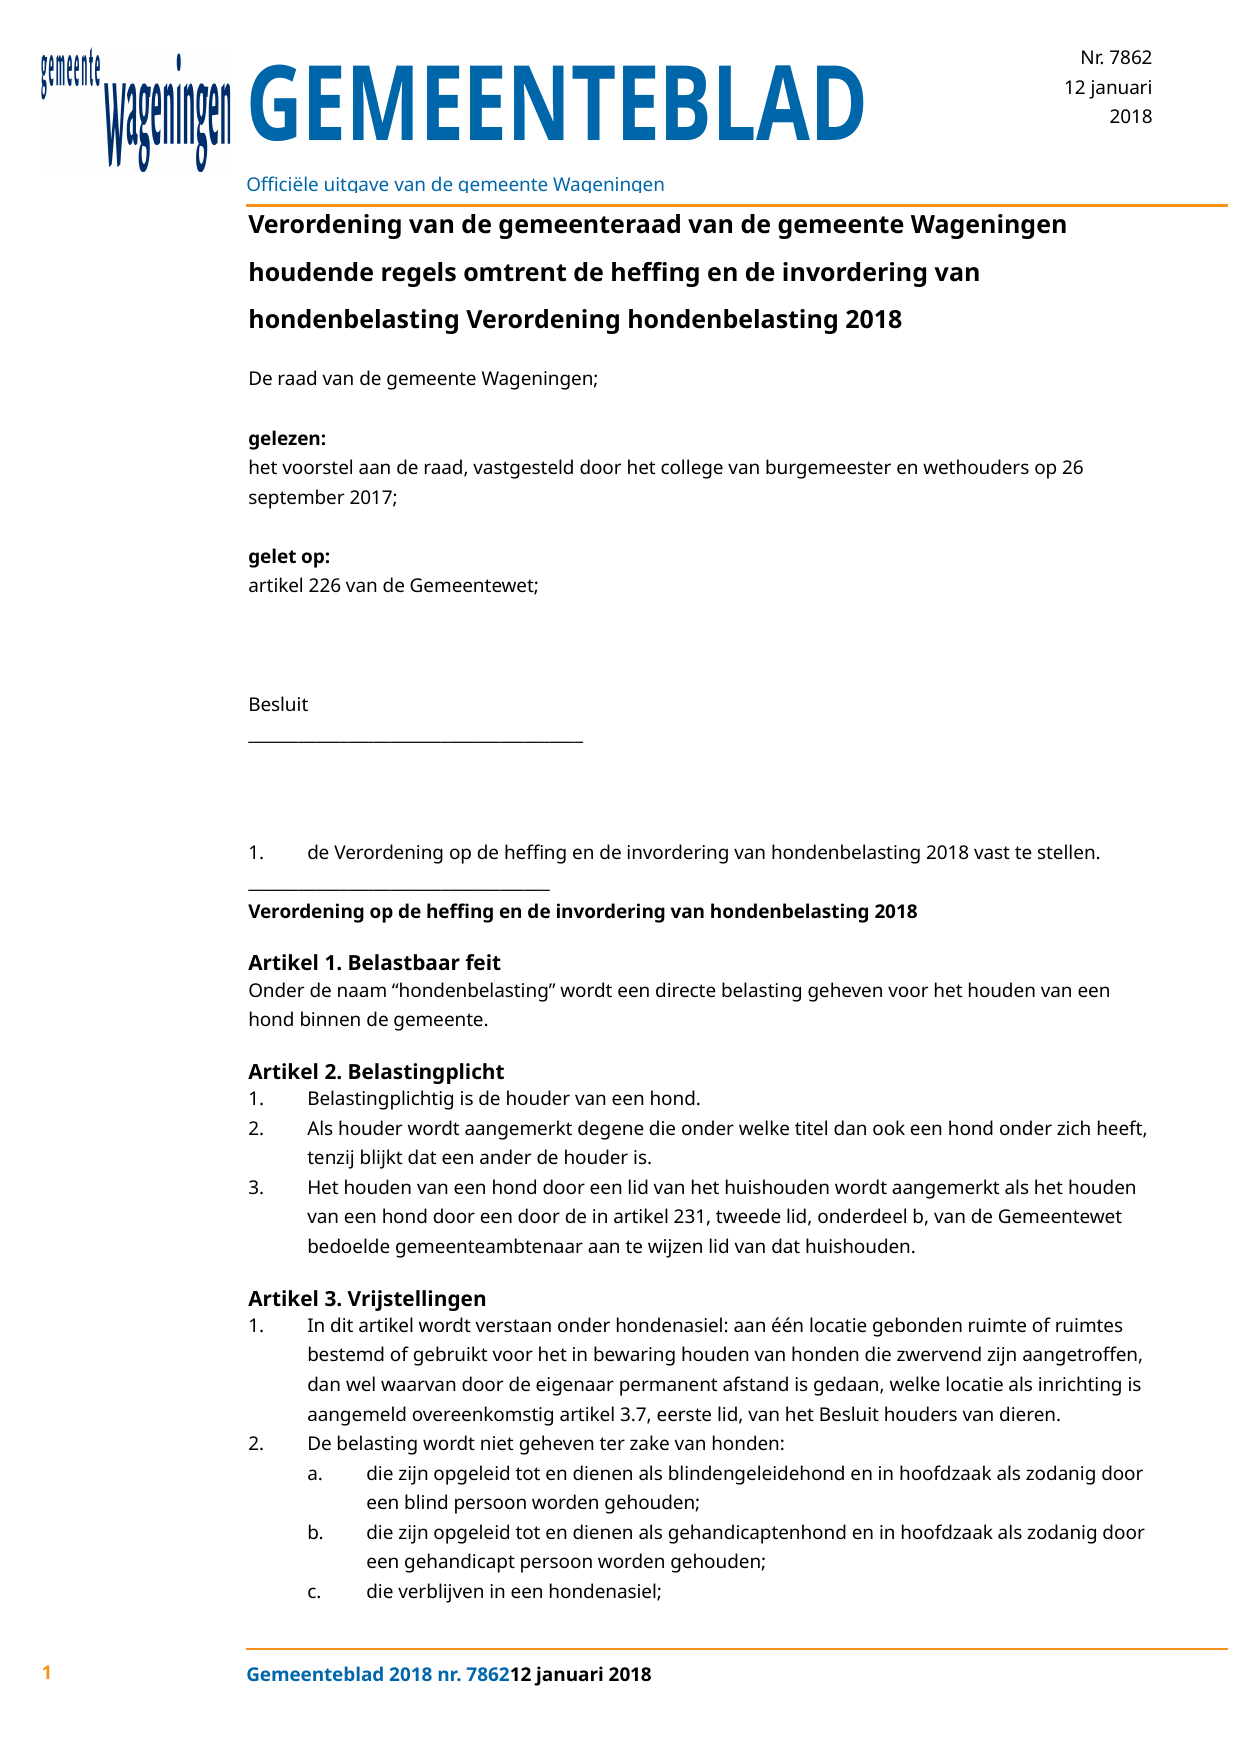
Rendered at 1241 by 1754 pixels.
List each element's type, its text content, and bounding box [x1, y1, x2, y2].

list die verblijven in een hondenasiel; [307, 1578, 1152, 1604]
text Verordening van de gemeenteraad van de gemeente Wageningen houdende regels omtrent de heffing en de invordering van hondenbelasting Verordening hondenbelasting 2018 [248, 207, 1152, 336]
text Artikel 1. Belastbaar feit [248, 948, 1152, 977]
text ____________________________________ [248, 868, 1152, 894]
text Besluit [248, 691, 1152, 717]
picture [41, 47, 231, 172]
text Artikel 3. Vrijstellingen [248, 1284, 1152, 1312]
text De raad van de gemeente Wageningen; [248, 366, 1152, 391]
text gelet op: [248, 543, 1152, 569]
text ________________________________________ [248, 721, 1152, 746]
list die zijn opgeleid tot en dienen als blindengeleidehond en in hoofdzaak als zodanig door een blind persoon worden gehouden; [307, 1460, 1152, 1515]
list In dit artikel wordt verstaan onder hondenasiel: aan één locatie gebonden ruimte of ruimtes bestemd of gebruikt voor het in bewaring houden van honden die zwervend zijn aangetroffen, dan wel waarvan door de eigenaar permanent afstand is gedaan, welke locatie als inrichting is aangemeld overeenkomstig artikel 3.7, eerste lid, van het Besluit houders van dieren. [248, 1312, 1152, 1427]
list Als houder wordt aangemerkt degene die onder welke titel dan ook een hond onder zich heeft, tenzij blijkt dat een ander de houder is. [248, 1115, 1152, 1170]
list Belastingplichtig is de houder van een hond. [248, 1085, 1152, 1111]
text Onder de naam “hondenbelasting” wordt een directe belasting geheven voor het houden van een hond binnen de gemeente. [248, 977, 1152, 1032]
text het voorstel aan de raad, vastgesteld door het college van burgemeester en wethouders op 26 september 2017; [248, 454, 1152, 509]
text gelezen: [248, 425, 1152, 450]
list de Verordening op de heffing en de invordering van hondenbelasting 2018 vast te stellen. [248, 839, 1152, 864]
list Het houden van een hond door een lid van het huishouden wordt aangemerkt als het houden van een hond door een door de in artikel 231, tweede lid, onderdeel b, van de Gemeentewet bedoelde gemeenteambtenaar aan te wijzen lid van dat huishouden. [248, 1174, 1152, 1259]
list De belasting wordt niet geheven ter zake van honden: [248, 1430, 1152, 1456]
text Artikel 2. Belastingplicht [248, 1057, 1152, 1085]
list die zijn opgeleid tot en dienen als gehandicaptenhond en in hoofdzaak als zodanig door een gehandicapt persoon worden gehouden; [307, 1519, 1152, 1574]
text artikel 226 van de Gemeentewet; [248, 573, 1152, 598]
text Verordening op de heffing en de invordering van hondenbelasting 2018 [248, 898, 1152, 924]
